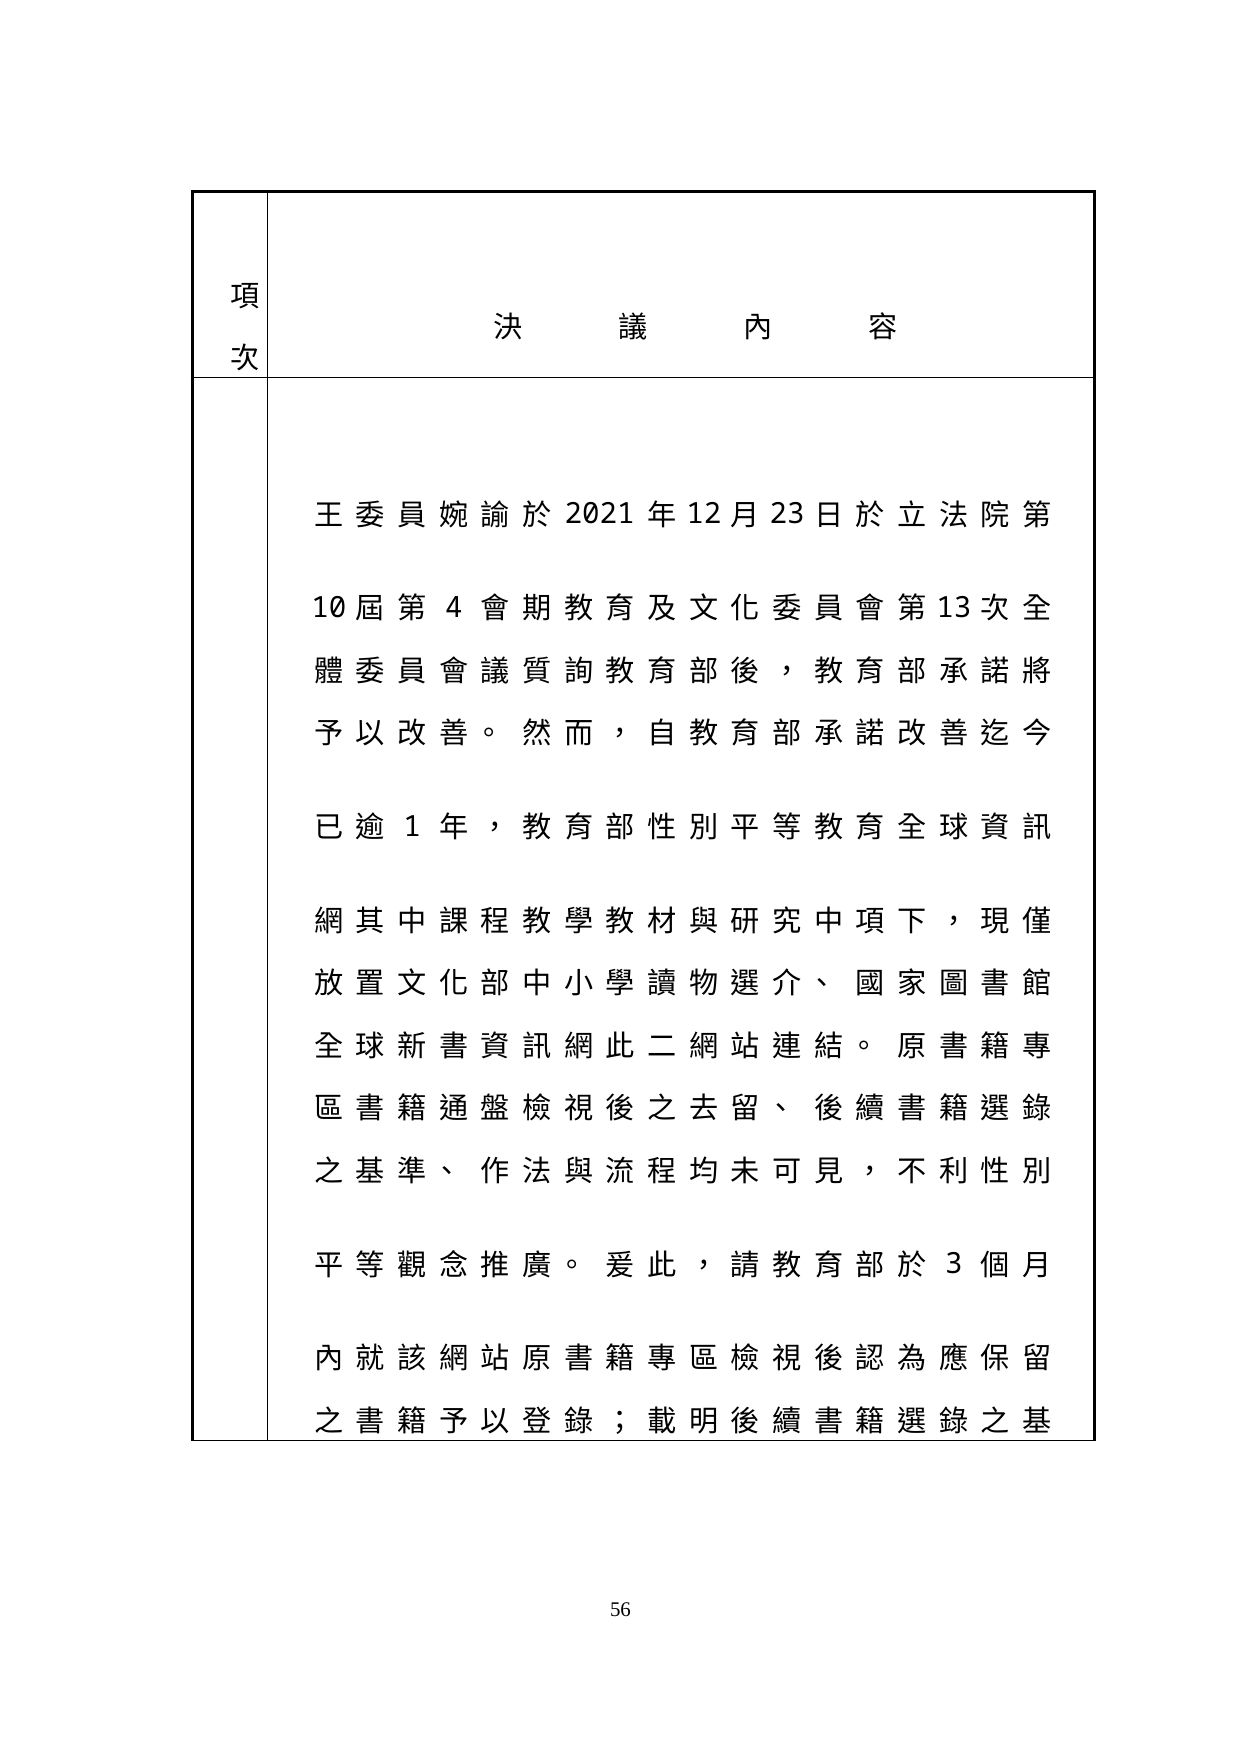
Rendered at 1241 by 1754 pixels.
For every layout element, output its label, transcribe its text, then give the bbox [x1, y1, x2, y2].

table_cell [194, 378, 267, 1439]
table_header 項次 [194, 193, 267, 377]
table_cell 王委員婉諭於2021年12月23日於立法院第10屆第4會期教育及文化委員會第13次全體委員會議質詢教育部後，教育部承諾將予以改善。然而，自教育部承諾改善迄今已逾1年，教育部性別平等教育全球資訊網其中課程教學教材與研究中項下，現僅放置文化部中小學讀物選介、國家圖書館全球新書資訊網此二網站連結。原書籍專區書籍通盤檢視後之去留、後續書籍選錄之基準、作法與流程均未可見，不利性別平等觀念推廣。爰此，請教育部於3個月內就該網站原書籍專區檢視後認為應保留之書籍予以登錄；載明後續書籍選錄之基 [268, 378, 1093, 1439]
table_header 決 議 內 容 [268, 193, 1093, 377]
